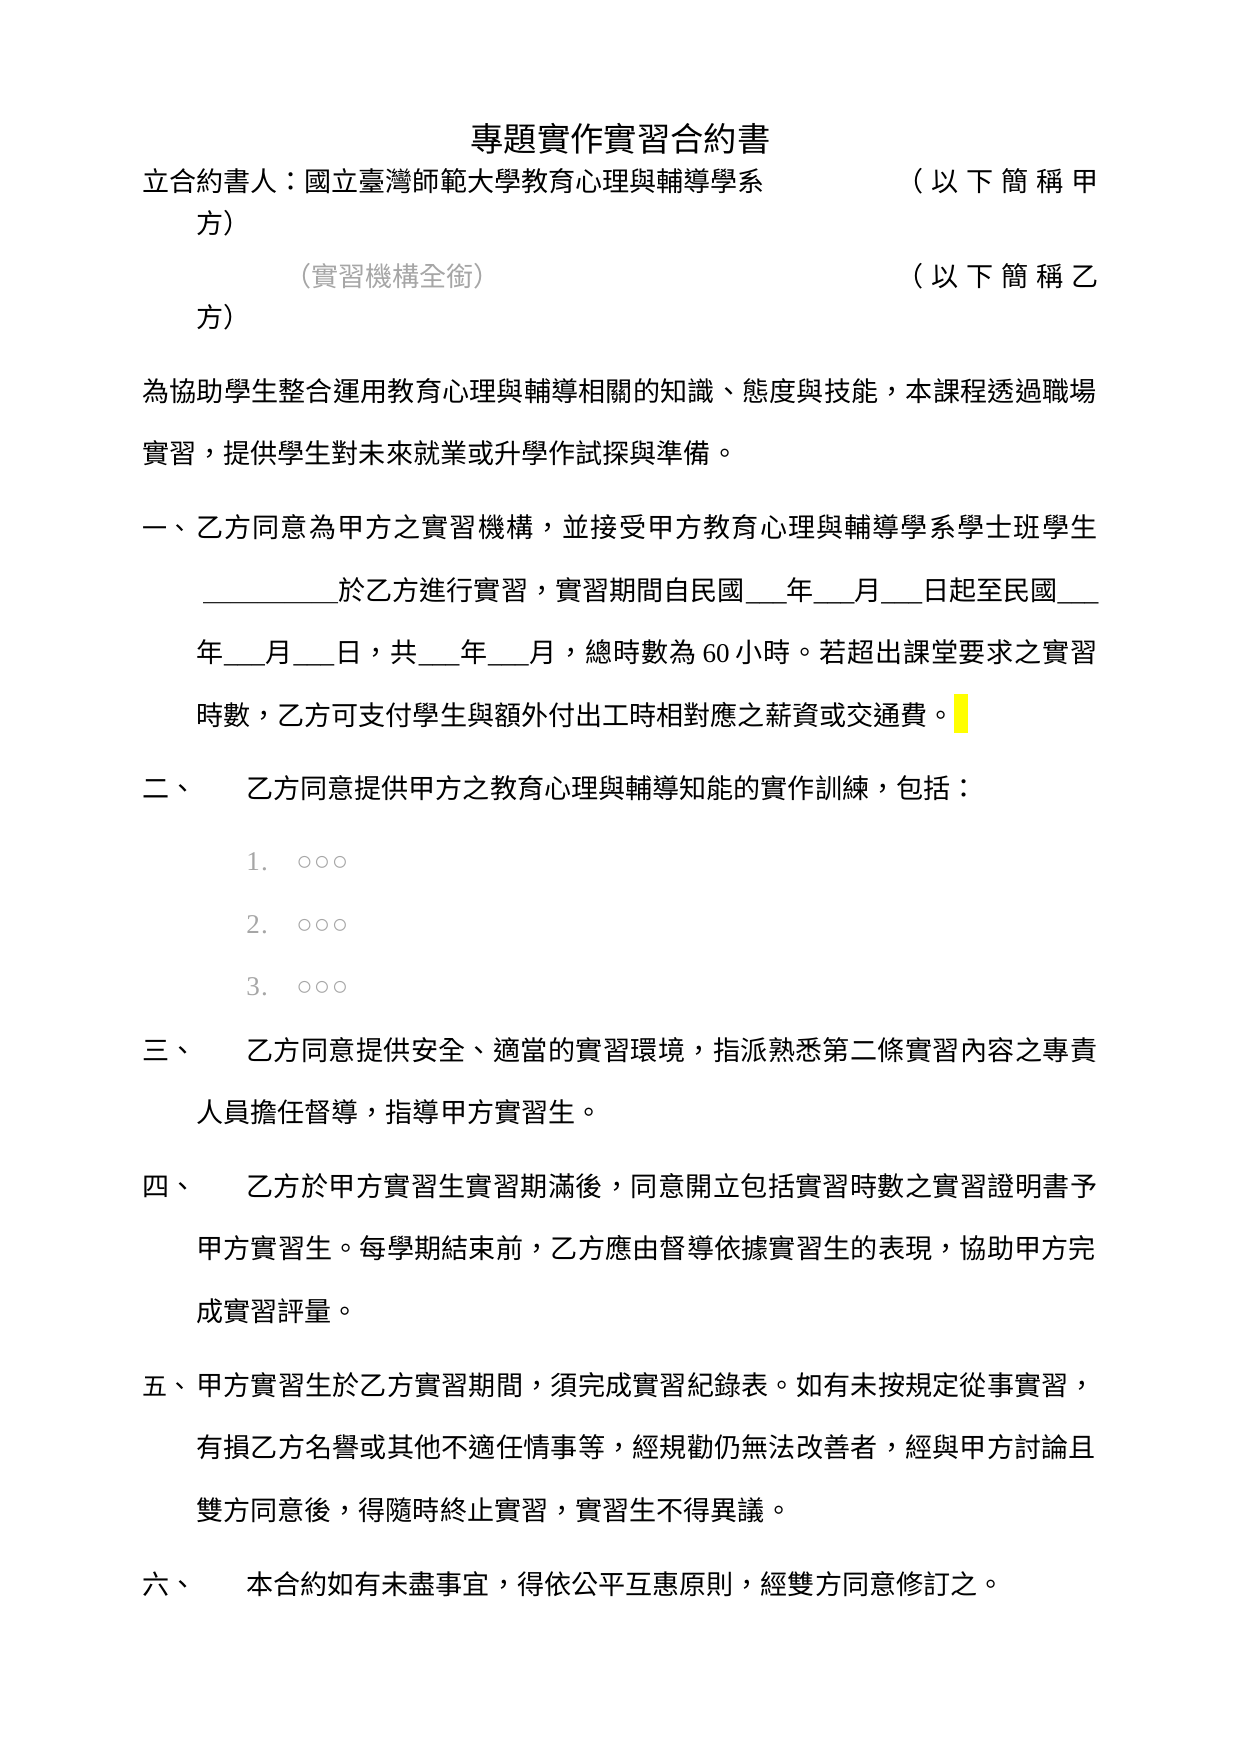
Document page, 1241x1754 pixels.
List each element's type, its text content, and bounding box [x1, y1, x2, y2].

text （實習機構全銜） （以下簡稱乙方） [142, 253, 1098, 336]
list 乙方同意為甲方之實習機構，並接受甲方教育心理與輔導學系學士班學生 ＿＿＿＿＿於乙方進行實習，實習期間自民國___年___月___日起至民國___年___月___日，共___年___月，總時數為60小時。若超出課堂要求之實習時數，乙方可支付學生與額外付出工時相對應之薪資或交通費。 [142, 484, 1098, 734]
list ○○○ [246, 882, 1098, 944]
list 本合約如有未盡事宜，得依公平互惠原則，經雙方同意修訂之。 [142, 1541, 1098, 1603]
list 乙方同意提供甲方之教育心理與輔導知能的實作訓練，包括： [142, 745, 1098, 808]
list 甲方實習生於乙方實習期間，須完成實習紀錄表。如有未按規定從事實習，有損乙方名譽或其他不適任情事等，經規勸仍無法改善者，經與甲方討論且雙方同意後，得隨時終止實習，實習生不得異議。 [142, 1342, 1098, 1529]
text 立合約書人：國立臺灣師範大學教育心理與輔導學系 （以下簡稱甲方） [142, 158, 1098, 242]
text 為協助學生整合運用教育心理與輔導相關的知識、態度與技能，本課程透過職場實習，提供學生對未來就業或升學作試探與準備。 [142, 348, 1098, 473]
list ○○○ [246, 819, 1098, 882]
text 專題實作實習合約書 [142, 96, 1098, 158]
list ○○○ [246, 944, 1098, 1007]
list 乙方於甲方實習生實習期滿後，同意開立包括實習時數之實習證明書予甲方實習生。每學期結束前，乙方應由督導依據實習生的表現，協助甲方完成實習評量。 [142, 1143, 1098, 1331]
list 乙方同意提供安全、適當的實習環境，指派熟悉第二條實習內容之專責人員擔任督導，指導甲方實習生。 [142, 1007, 1098, 1132]
